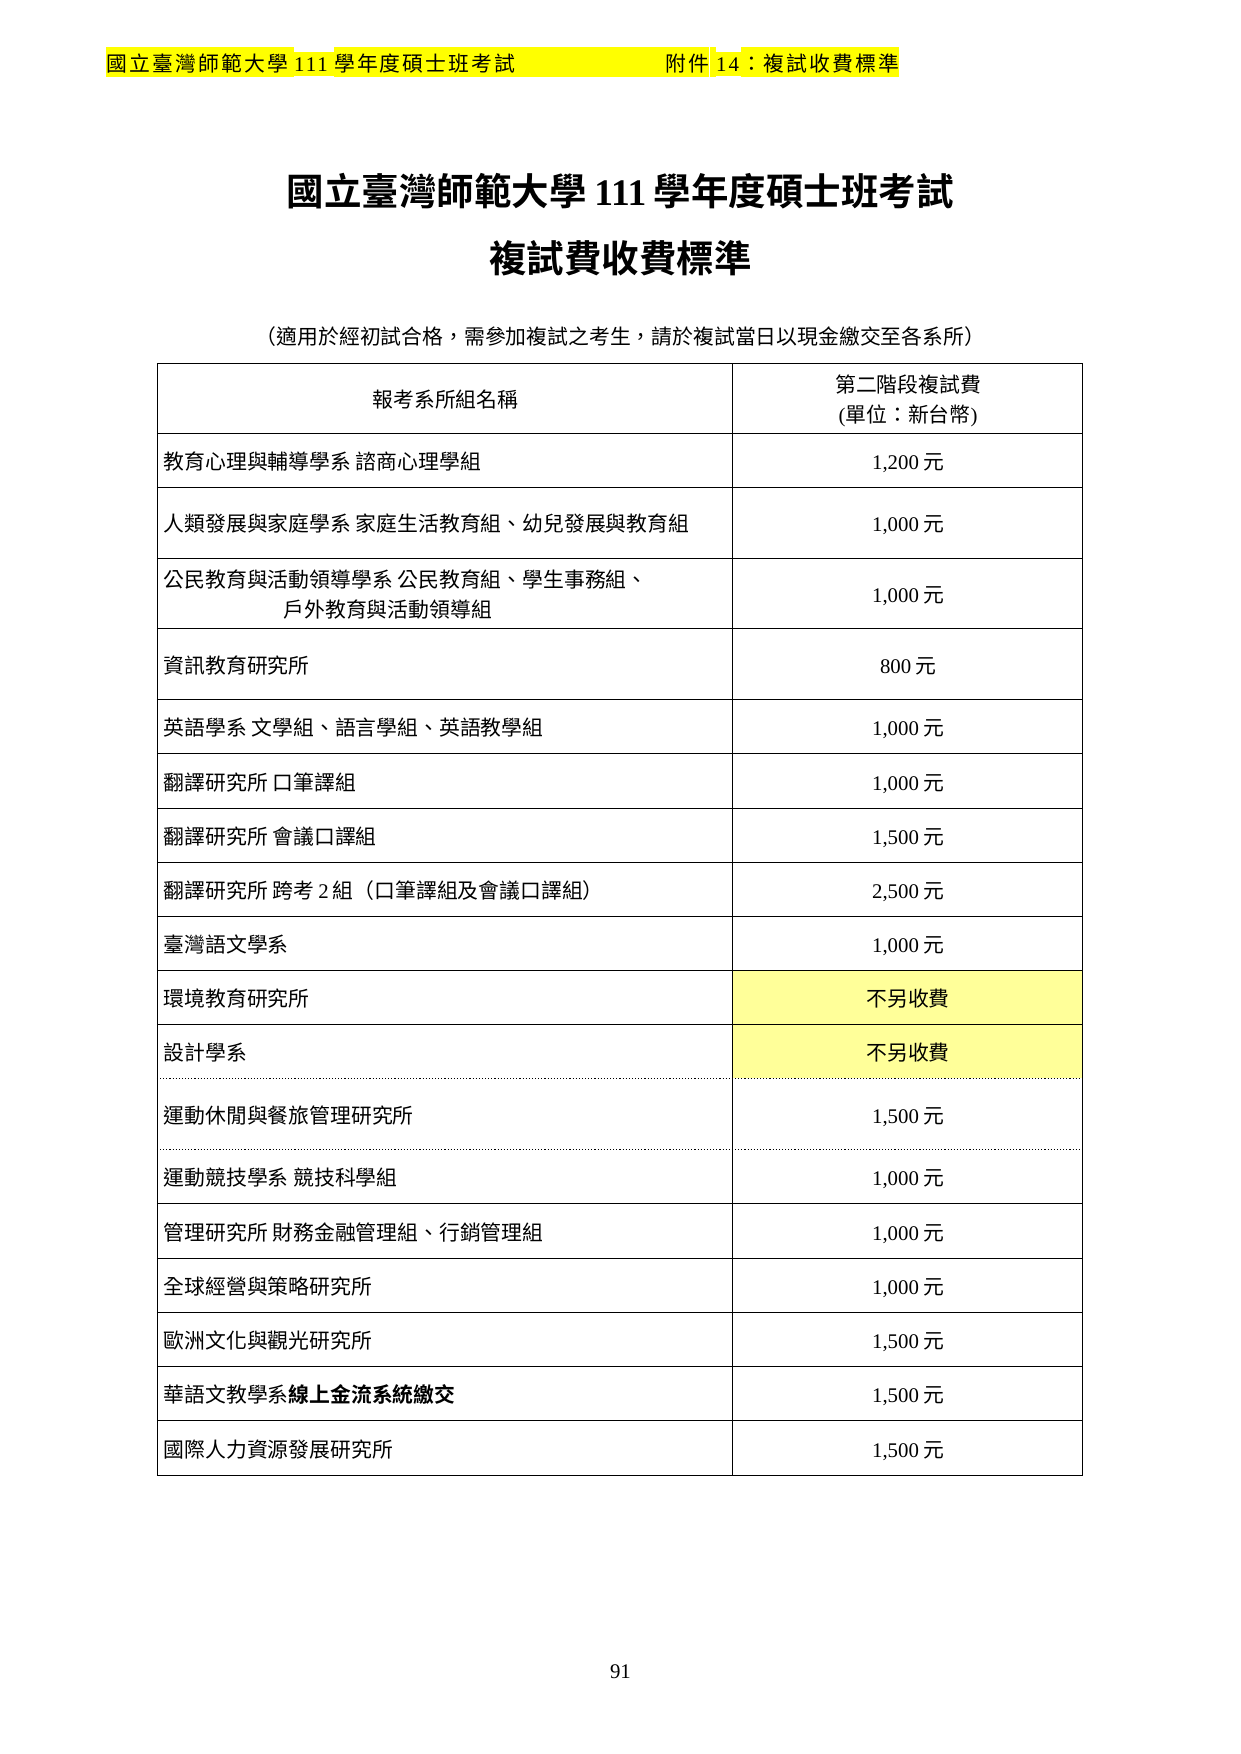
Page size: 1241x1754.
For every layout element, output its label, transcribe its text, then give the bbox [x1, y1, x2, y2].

table_cell 華語文教學系線上金流系統繳交 [158, 1367, 732, 1420]
table_cell 翻譯研究所 跨考2組（口筆譯組及會議口譯組） [158, 863, 732, 916]
table_cell 1,500元 [733, 1421, 1082, 1474]
table_cell 1,500元 [733, 1078, 1082, 1149]
table_cell 1,200元 [733, 434, 1082, 487]
table_cell 資訊教育研究所 [158, 629, 732, 699]
table_cell 運動競技學系 競技科學組 [158, 1149, 732, 1203]
table_cell 1,000元 [733, 917, 1082, 970]
table_cell 歐洲文化與觀光研究所 [158, 1313, 732, 1366]
table_cell 公民教育與活動領導學系 公民教育組、學生事務組、 戶外教育與活動領導組 [158, 559, 732, 628]
table_header 報考系所組名稱 [158, 364, 732, 432]
table_cell 翻譯研究所 會議口譯組 [158, 809, 732, 862]
table_cell 環境教育研究所 [158, 971, 732, 1024]
table_cell 運動休閒與餐旅管理研究所 [158, 1078, 732, 1149]
text （適用於經初試合格，需參加複試之考生，請於複試當日以現金繳交至各系所） [106, 321, 1134, 351]
table_cell 全球經營與策略研究所 [158, 1259, 732, 1312]
table_cell 教育心理與輔導學系 諮商心理學組 [158, 434, 732, 487]
table_cell 英語學系 文學組、語言學組、英語教學組 [158, 700, 732, 753]
table_cell 翻譯研究所 口筆譯組 [158, 754, 732, 807]
table_cell 1,000元 [733, 488, 1082, 557]
table_cell 800元 [733, 629, 1082, 699]
table_cell 設計學系 [158, 1025, 732, 1078]
table_cell 臺灣語文學系 [158, 917, 732, 970]
table_cell 1,500元 [733, 809, 1082, 862]
table_cell 1,000元 [733, 1149, 1082, 1203]
table_cell 1,000元 [733, 754, 1082, 807]
table_header 第二階段複試費 (單位：新台幣) [733, 364, 1082, 432]
table_cell 不另收費 [733, 1025, 1082, 1078]
table_cell 1,000元 [733, 700, 1082, 753]
text 複試費收費標準 [106, 229, 1134, 283]
table_cell 人類發展與家庭學系 家庭生活教育組、幼兒發展與教育組 [158, 488, 732, 557]
table_cell 1,500元 [733, 1367, 1082, 1420]
table_cell 1,000元 [733, 1259, 1082, 1312]
table_cell 2,500元 [733, 863, 1082, 916]
table_cell 國際人力資源發展研究所 [158, 1421, 732, 1474]
table_cell 不另收費 [733, 971, 1082, 1024]
text 國立臺灣師範大學111學年度碩士班考試 [106, 162, 1134, 216]
table_cell 1,500元 [733, 1313, 1082, 1366]
table_cell 1,000元 [733, 559, 1082, 628]
table_cell 管理研究所 財務金融管理組、行銷管理組 [158, 1204, 732, 1257]
table_cell 1,000元 [733, 1204, 1082, 1257]
